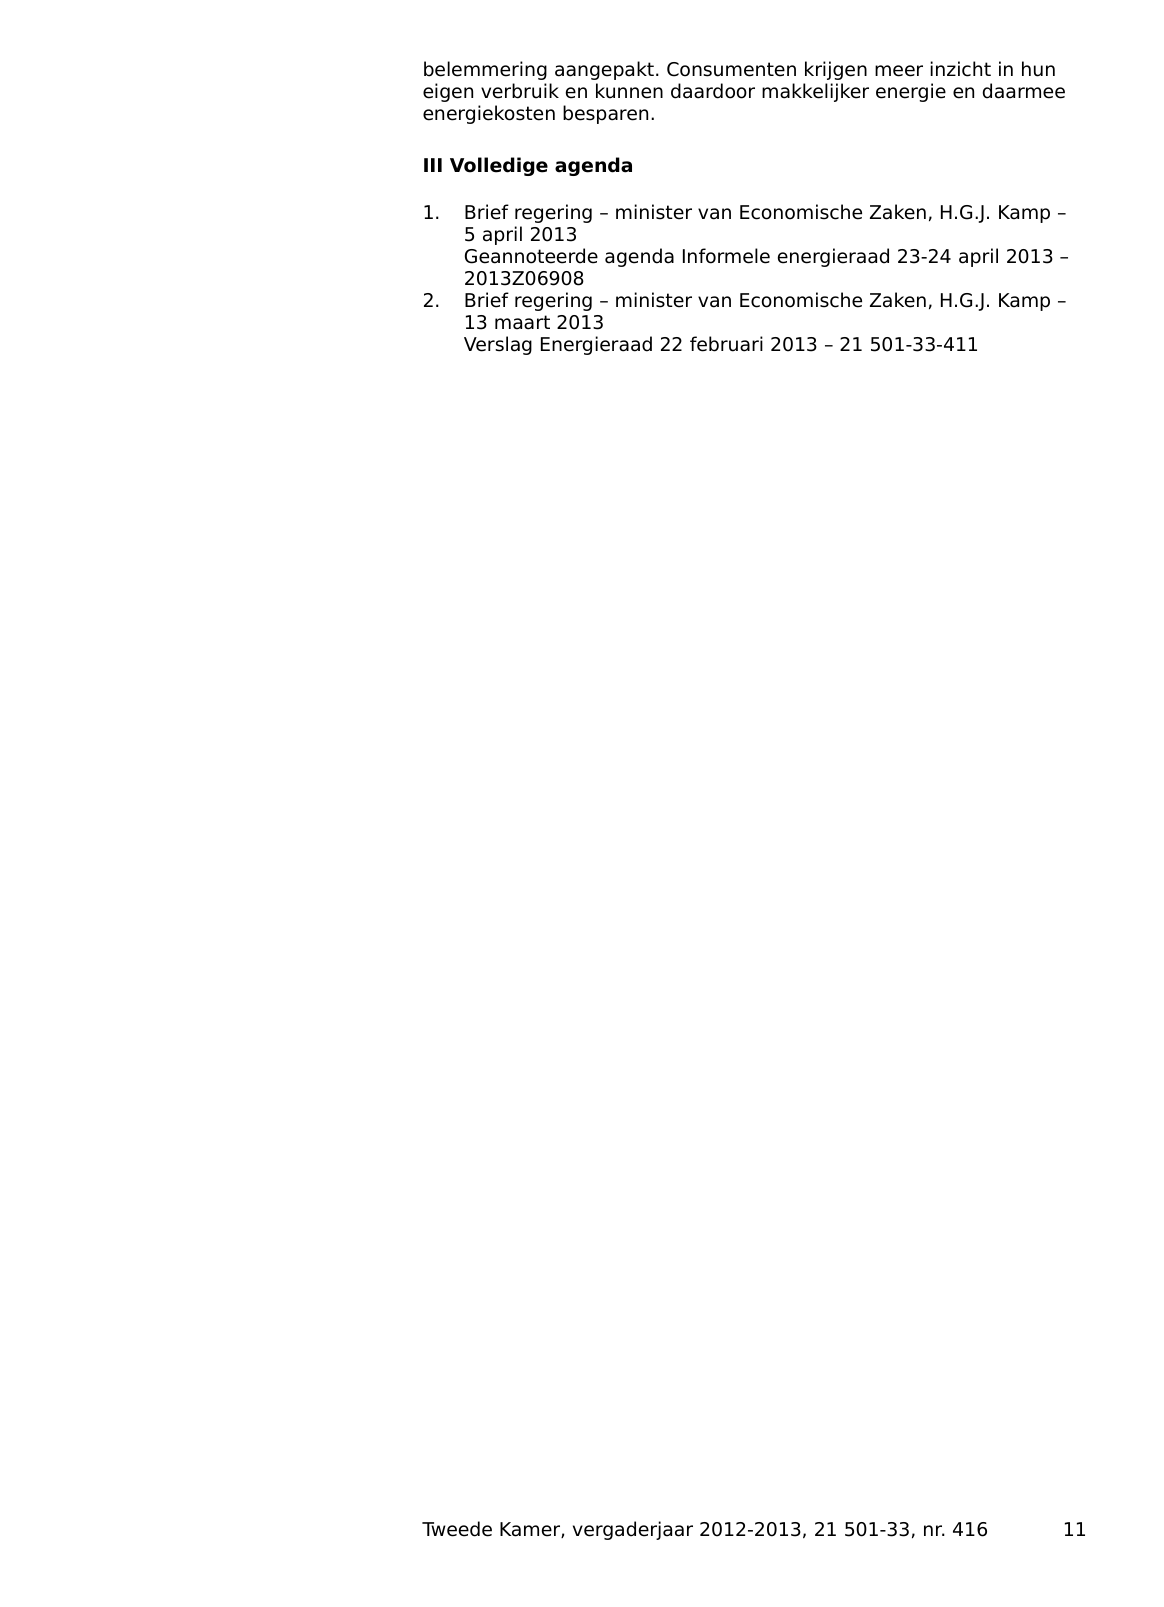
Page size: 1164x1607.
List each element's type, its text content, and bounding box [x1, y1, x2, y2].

text belemmering aangepakt. Consumenten krijgen meer inzicht in hun eigen verbruik en kunnen daardoor makkelijker energie en daarmee energiekosten besparen. [422, 59, 1087, 125]
text Verslag Energieraad 22 februari 2013 – 21 501-33-411 [464, 334, 1087, 356]
text Geannoteerde agenda Informele energieraad 23-24 april 2013 – 2013Z06908 [464, 246, 1087, 290]
text 1. Brief regering – minister van Economische Zaken, H.G.J. Kamp – 5 april 2013 [422, 202, 1087, 246]
subtitle III Volledige agenda [422, 155, 1087, 177]
text 2. Brief regering – minister van Economische Zaken, H.G.J. Kamp – 13 maart 2013 [422, 290, 1087, 334]
